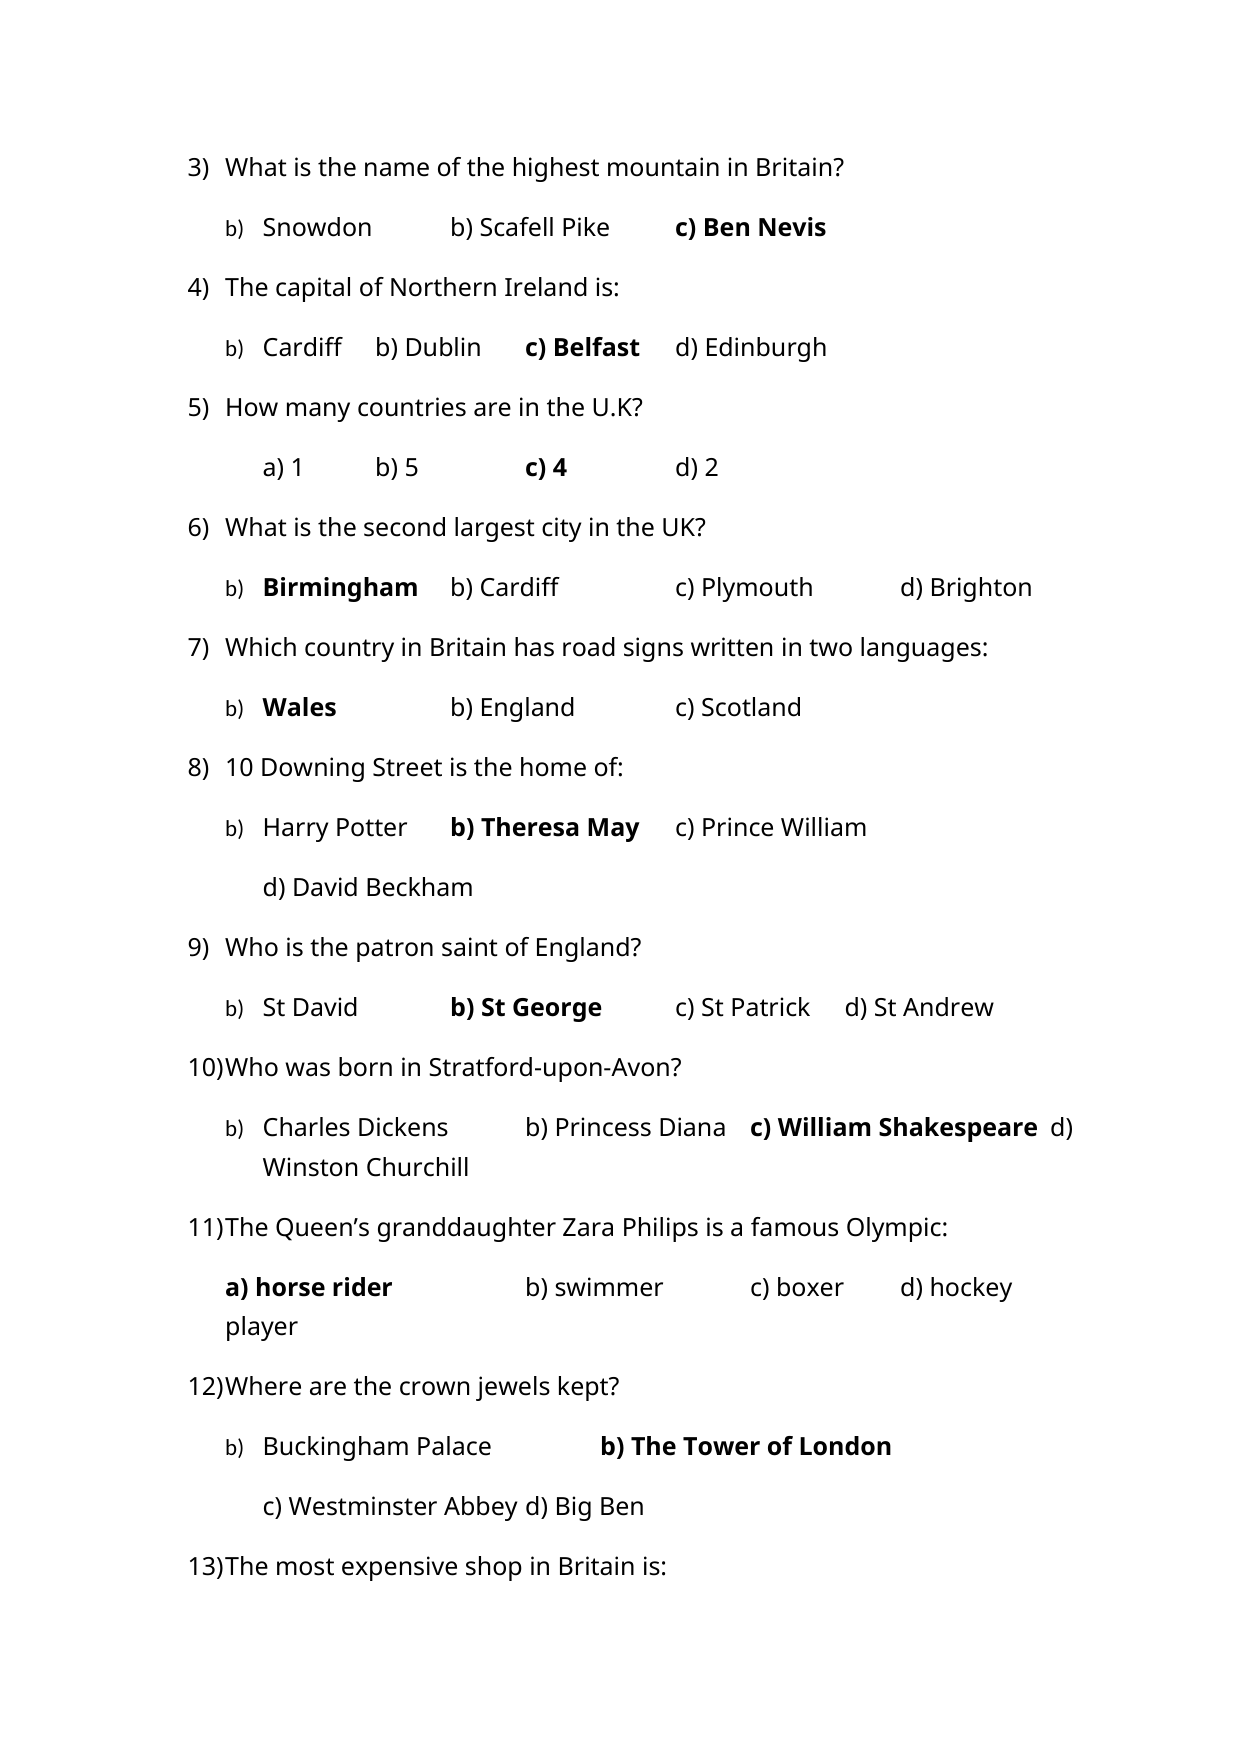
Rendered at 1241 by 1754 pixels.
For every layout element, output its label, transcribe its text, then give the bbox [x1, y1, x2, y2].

list Snowdon b) Scafell Pike c) Ben Nevis [225, 210, 1090, 244]
list c) Westminster Abbey d) Big Ben [262, 1488, 1090, 1522]
list Birmingham b) Cardiff c) Plymouth d) Brighton [225, 570, 1090, 604]
list Charles Dickens b) Princess Diana c) William Shakespeare d) Winston Churchill [225, 1110, 1090, 1183]
list What is the second largest city in the UK? [187, 510, 1090, 544]
list d) David Beckham [262, 870, 1090, 904]
list Where are the crown jewels kept? [187, 1368, 1090, 1402]
list Wales b) England c) Scotland [225, 690, 1090, 724]
list How many countries are in the U.K? [187, 390, 1090, 424]
list What is the name of the highest mountain in Britain? [187, 150, 1090, 184]
list Which country in Britain has road signs written in two languages: [187, 630, 1090, 664]
list a) 1 b) 5 c) 4 d) 2 [262, 450, 1090, 484]
list The capital of Northern Ireland is: [187, 270, 1090, 304]
list The most expensive shop in Britain is: [187, 1548, 1090, 1582]
list Who is the patron saint of England? [187, 930, 1090, 964]
list Harry Potter b) Theresa May c) Prince William [225, 810, 1090, 844]
list St David b) St George c) St Patrick d) St Andrew [225, 990, 1090, 1024]
list The Queen’s granddaughter Zara Philips is a famous Olympic: [187, 1209, 1090, 1243]
list 10 Downing Street is the home of: [187, 750, 1090, 784]
list Who was born in Stratford-upon-Avon? [187, 1050, 1090, 1084]
list Cardiff b) Dublin c) Belfast d) Edinburgh [225, 330, 1090, 364]
list Buckingham Palace b) The Tower of London [225, 1428, 1090, 1462]
list a) horse rider b) swimmer c) boxer d) hockey player [225, 1269, 1090, 1342]
